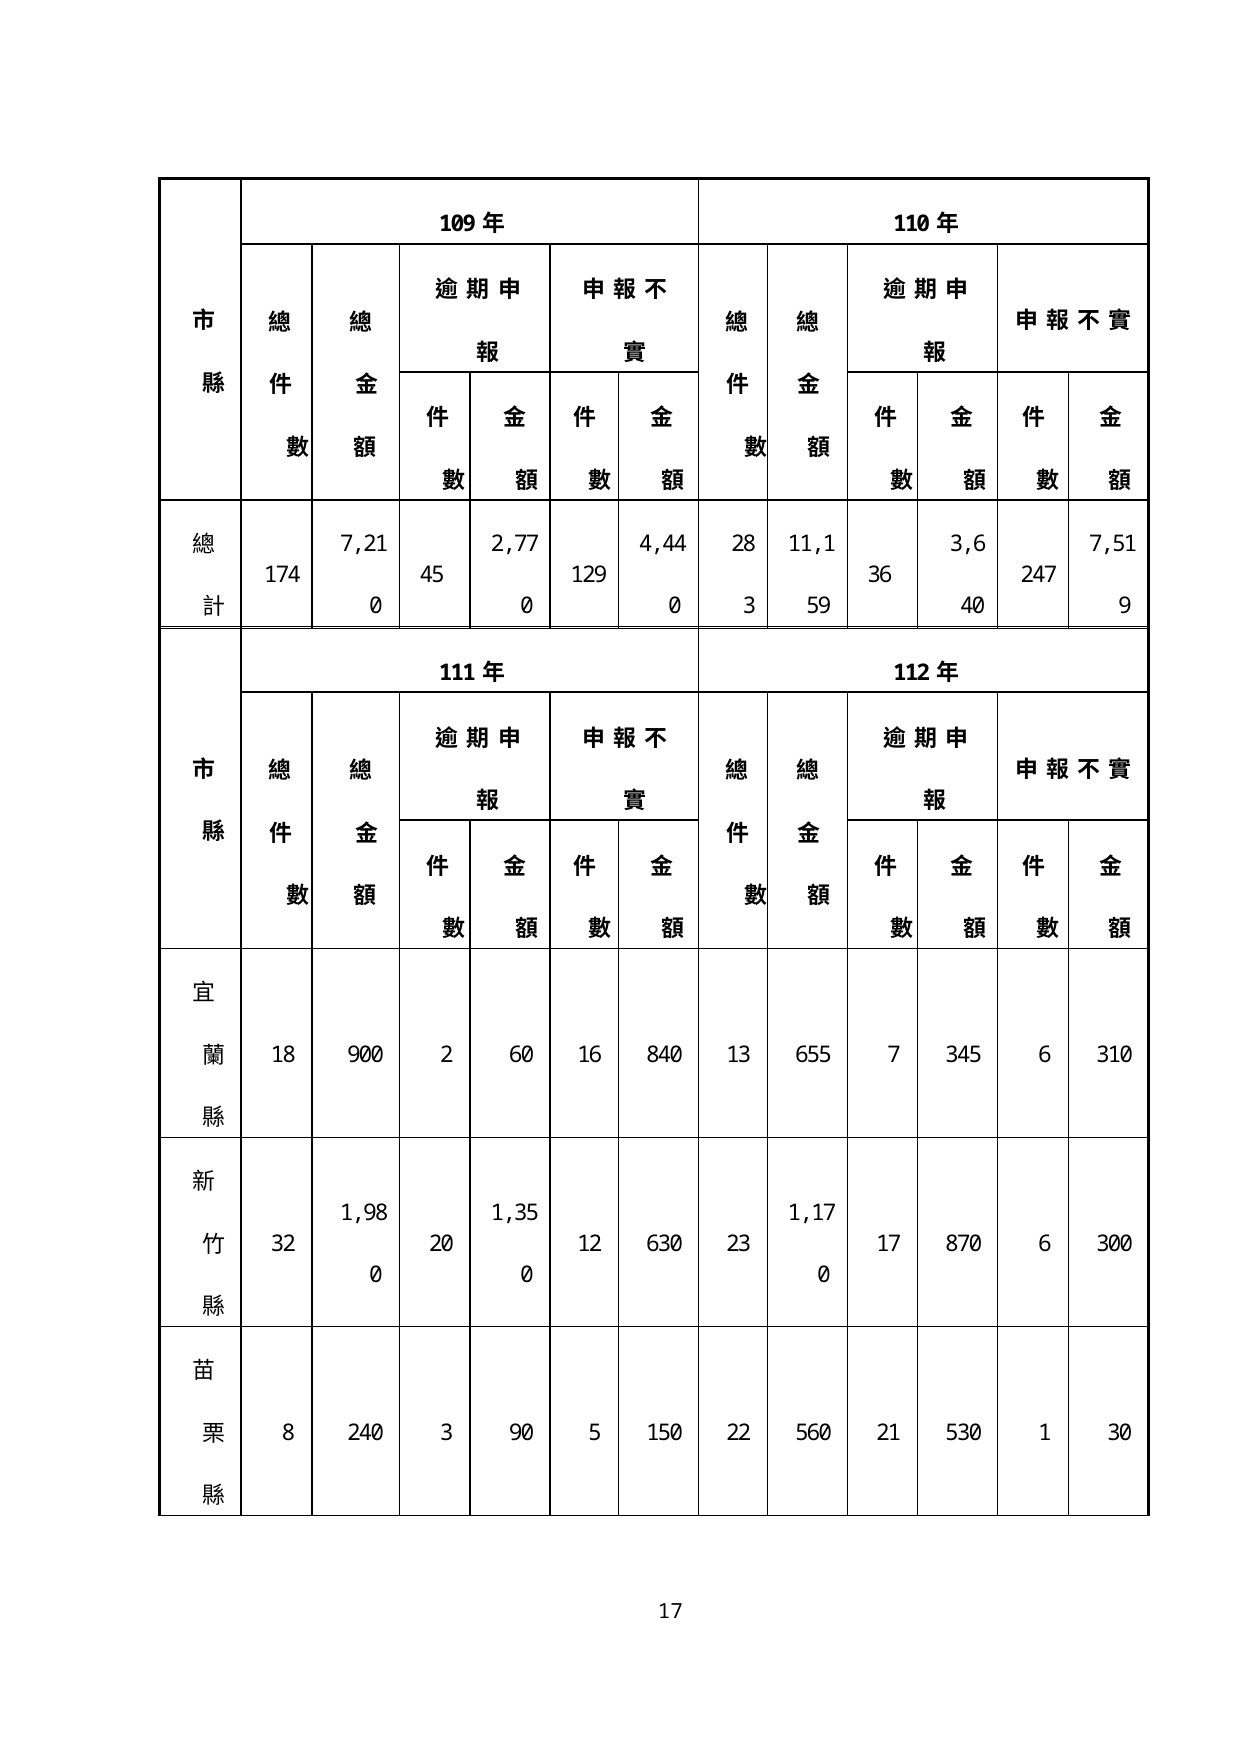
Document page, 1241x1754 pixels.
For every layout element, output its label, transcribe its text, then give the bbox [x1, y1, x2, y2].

table_cell 總 件數 [242, 245, 311, 499]
table_cell 30 [1069, 1327, 1147, 1515]
table_cell 7,519 [1069, 501, 1147, 626]
table_cell 310 [1069, 949, 1147, 1137]
table_header 110年 [699, 180, 1147, 243]
table_cell 總 件數 [242, 693, 311, 947]
table_cell 總金額 [313, 693, 399, 947]
table_cell 件數 [400, 821, 469, 947]
table_cell 1,980 [313, 1138, 399, 1326]
table_cell 金額 [1069, 821, 1147, 947]
table_cell 11,159 [768, 501, 847, 626]
table_cell 金額 [1069, 373, 1147, 499]
table_cell 1 [998, 1327, 1068, 1515]
table_cell 5 [551, 1327, 618, 1515]
table_cell 150 [619, 1327, 698, 1515]
table_cell 申報不實 [551, 693, 698, 819]
table_cell 總 件數 [699, 693, 767, 947]
table_cell 16 [551, 949, 618, 1137]
table_cell 240 [313, 1327, 399, 1515]
table_cell 逾期申報 [848, 693, 997, 819]
table_cell 總金額 [313, 245, 399, 499]
table_cell 23 [699, 1138, 767, 1326]
table_cell 總 件數 [699, 245, 767, 499]
table_cell 金額 [619, 821, 698, 947]
table_cell 345 [918, 949, 997, 1137]
table_cell 18 [242, 949, 311, 1137]
table_cell 件數 [848, 821, 917, 947]
table_cell 8 [242, 1327, 311, 1515]
table_cell 件數 [551, 821, 618, 947]
table_cell 件數 [998, 821, 1068, 947]
table_cell 60 [471, 949, 549, 1137]
table_cell 3,640 [918, 501, 997, 626]
table_cell 174 [242, 501, 311, 626]
table_cell 283 [699, 501, 767, 626]
table_cell 2,770 [471, 501, 549, 626]
table_cell 金額 [918, 821, 997, 947]
table_cell 7,210 [313, 501, 399, 626]
table_cell 90 [471, 1327, 549, 1515]
table_cell 逾期申報 [400, 245, 549, 371]
table_cell 申報不實 [998, 693, 1147, 819]
table_cell 560 [768, 1327, 847, 1515]
table_cell 22 [699, 1327, 767, 1515]
table_cell 苗栗縣 [161, 1327, 240, 1515]
table_cell 金額 [918, 373, 997, 499]
table_cell 20 [400, 1138, 469, 1326]
table_cell 2 [400, 949, 469, 1137]
table_cell 630 [619, 1138, 698, 1326]
table_cell 36 [848, 501, 917, 626]
table_cell 金額 [619, 373, 698, 499]
table_cell 12 [551, 1138, 618, 1326]
table_header 109年 [242, 180, 698, 243]
table_cell 4,440 [619, 501, 698, 626]
table_cell 金額 [471, 821, 549, 947]
table_cell 6 [998, 1138, 1068, 1326]
table_cell 870 [918, 1138, 997, 1326]
table_cell 45 [400, 501, 469, 626]
table_cell 112年 [699, 629, 1147, 691]
table_cell 6 [998, 949, 1068, 1137]
table_cell 17 [848, 1138, 917, 1326]
table_cell 金額 [471, 373, 549, 499]
table_cell 247 [998, 501, 1068, 626]
table_cell 129 [551, 501, 618, 626]
table_cell 840 [619, 949, 698, 1137]
table_cell 111年 [242, 629, 698, 691]
table_cell 逾期申報 [848, 245, 997, 371]
table_cell 總 金額 [768, 245, 847, 499]
table_cell 宜蘭縣 [161, 949, 240, 1137]
table_cell 7 [848, 949, 917, 1137]
table_cell 新竹縣 [161, 1138, 240, 1326]
table_cell 300 [1069, 1138, 1147, 1326]
table_cell 900 [313, 949, 399, 1137]
table_cell 總 金額 [768, 693, 847, 947]
table_cell 件數 [998, 373, 1068, 499]
table_cell 21 [848, 1327, 917, 1515]
table_cell 件數 [848, 373, 917, 499]
table_cell 申報不實 [998, 245, 1147, 371]
table_cell 件數 [551, 373, 618, 499]
table_cell 1,170 [768, 1138, 847, 1326]
table_cell 13 [699, 949, 767, 1137]
table_cell 總計 [161, 501, 240, 626]
table_cell 32 [242, 1138, 311, 1326]
table_cell 件數 [400, 373, 469, 499]
table_cell 申報不實 [551, 245, 698, 371]
table_header 市縣 [161, 180, 240, 499]
table_cell 530 [918, 1327, 997, 1515]
table_cell 3 [400, 1327, 469, 1515]
table_cell 市縣 [161, 629, 240, 947]
table_cell 1,350 [471, 1138, 549, 1326]
table_cell 655 [768, 949, 847, 1137]
table_cell 逾期申報 [400, 693, 549, 819]
